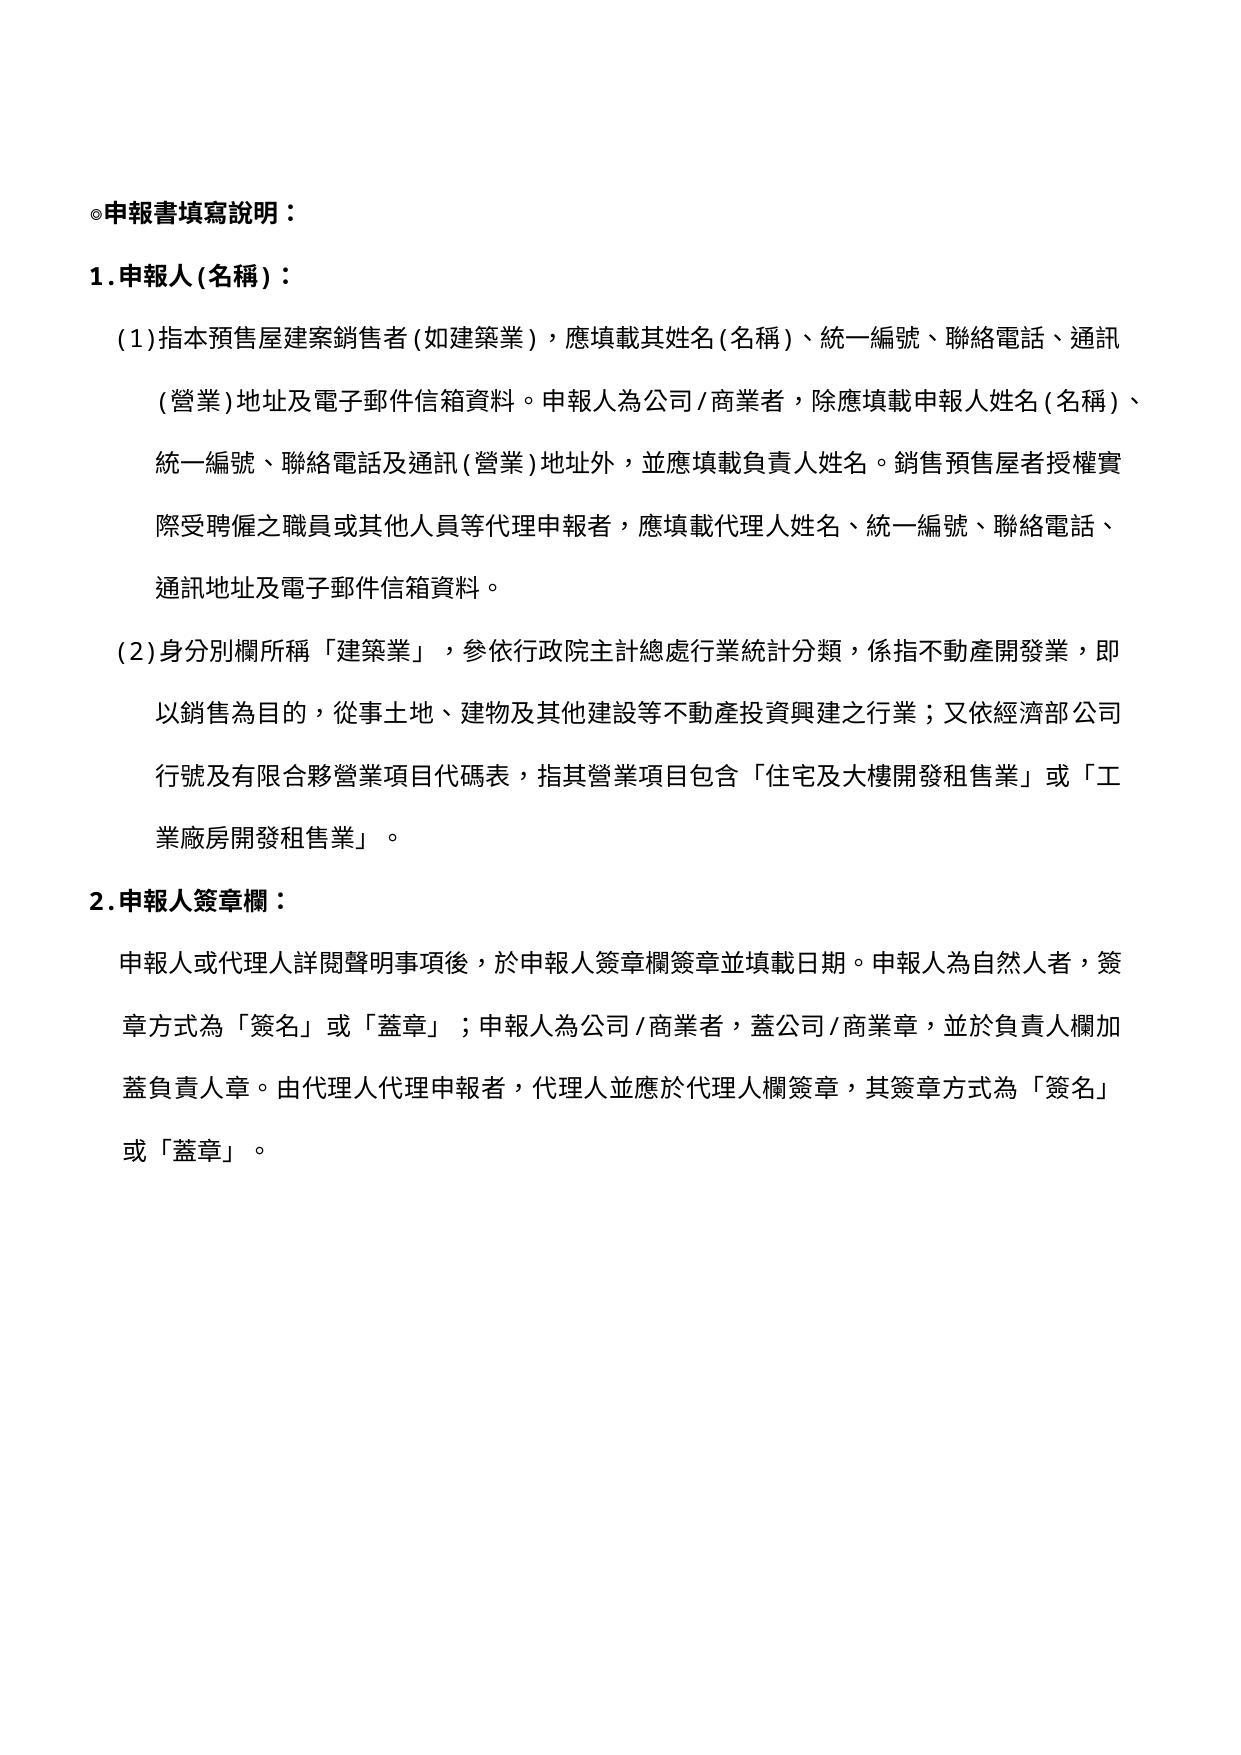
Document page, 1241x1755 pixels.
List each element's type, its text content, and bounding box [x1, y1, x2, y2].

text 申報人或代理人詳閱聲明事項後，於申報人簽章欄簽章並填載日期。申報人為自然人者，簽章方式為「簽名」或「蓋章」；申報人為公司/商業者，蓋公司/商業章，並於負責人欄加蓋負責人章。由代理人代理申報者，代理人並應於代理人欄簽章，其簽章方式為「簽名」或「蓋章」。 [118, 920, 1122, 1170]
text 1.申報人(名稱)： [89, 233, 1122, 295]
text 2.申報人簽章欄： [89, 858, 1122, 920]
text (1)指本預售屋建案銷售者(如建築業)，應填載其姓名(名稱)、統一編號、聯絡電話、通訊(營業)地址及電子郵件信箱資料。申報人為公司/商業者，除應填載申報人姓名(名稱)、統一編號、聯絡電話及通訊(營業)地址外，並應填載負責人姓名。銷售預售屋者授權實際受聘僱之職員或其他人員等代理申報者，應填載代理人姓名、統一編號、聯絡電話、通訊地址及電子郵件信箱資料。 [114, 295, 1122, 608]
text ◎申報書填寫說明： [89, 170, 1122, 233]
text (2)身分別欄所稱「建築業」，參依行政院主計總處行業統計分類，係指不動產開發業，即以銷售為目的，從事土地、建物及其他建設等不動產投資興建之行業；又依經濟部公司行號及有限合夥營業項目代碼表，指其營業項目包含「住宅及大樓開發租售業」或「工業廠房開發租售業」。 [114, 608, 1122, 858]
